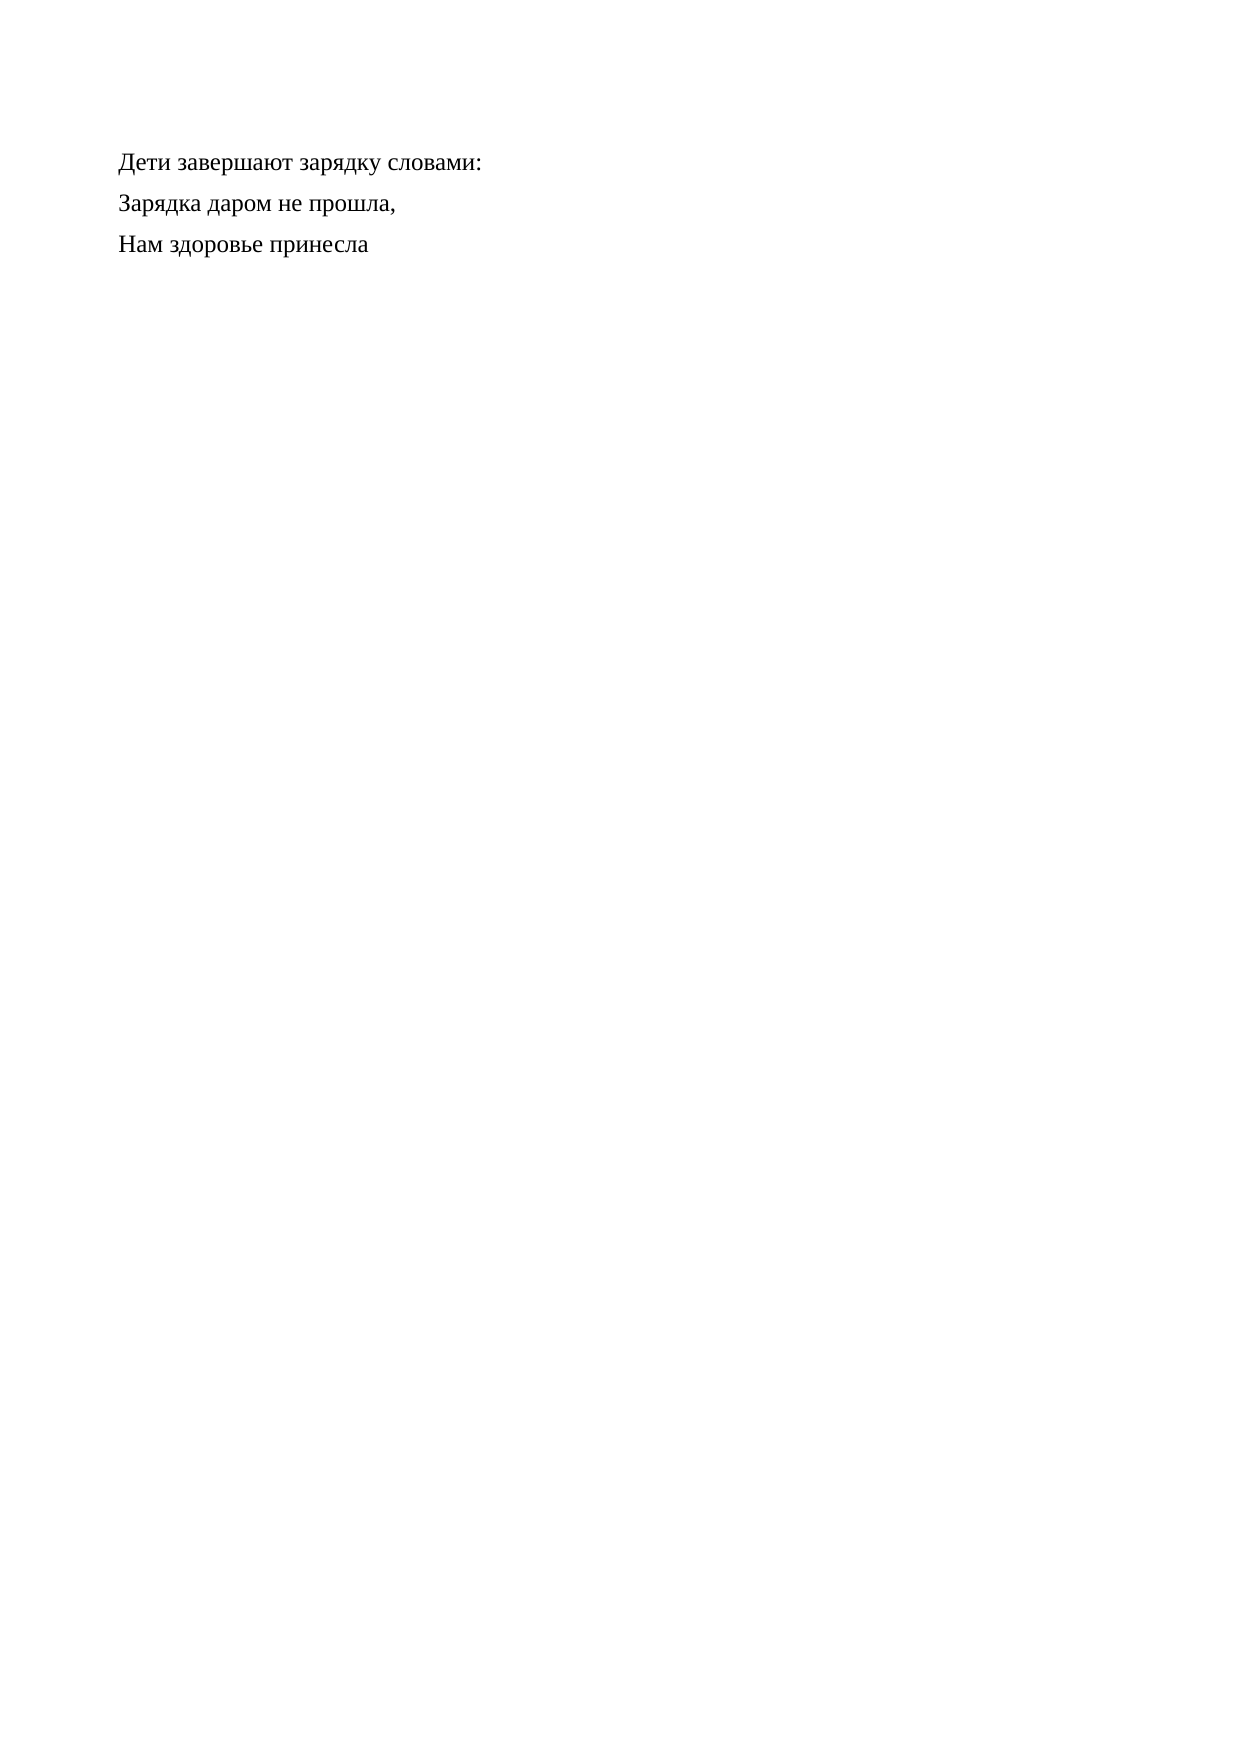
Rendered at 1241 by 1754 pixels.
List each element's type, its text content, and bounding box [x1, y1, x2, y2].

text Нам здоровье принесла [118, 229, 1122, 258]
text Зарядка даром не прошла, [118, 188, 1122, 217]
text Дети завершают зарядку словами: [118, 147, 1122, 176]
